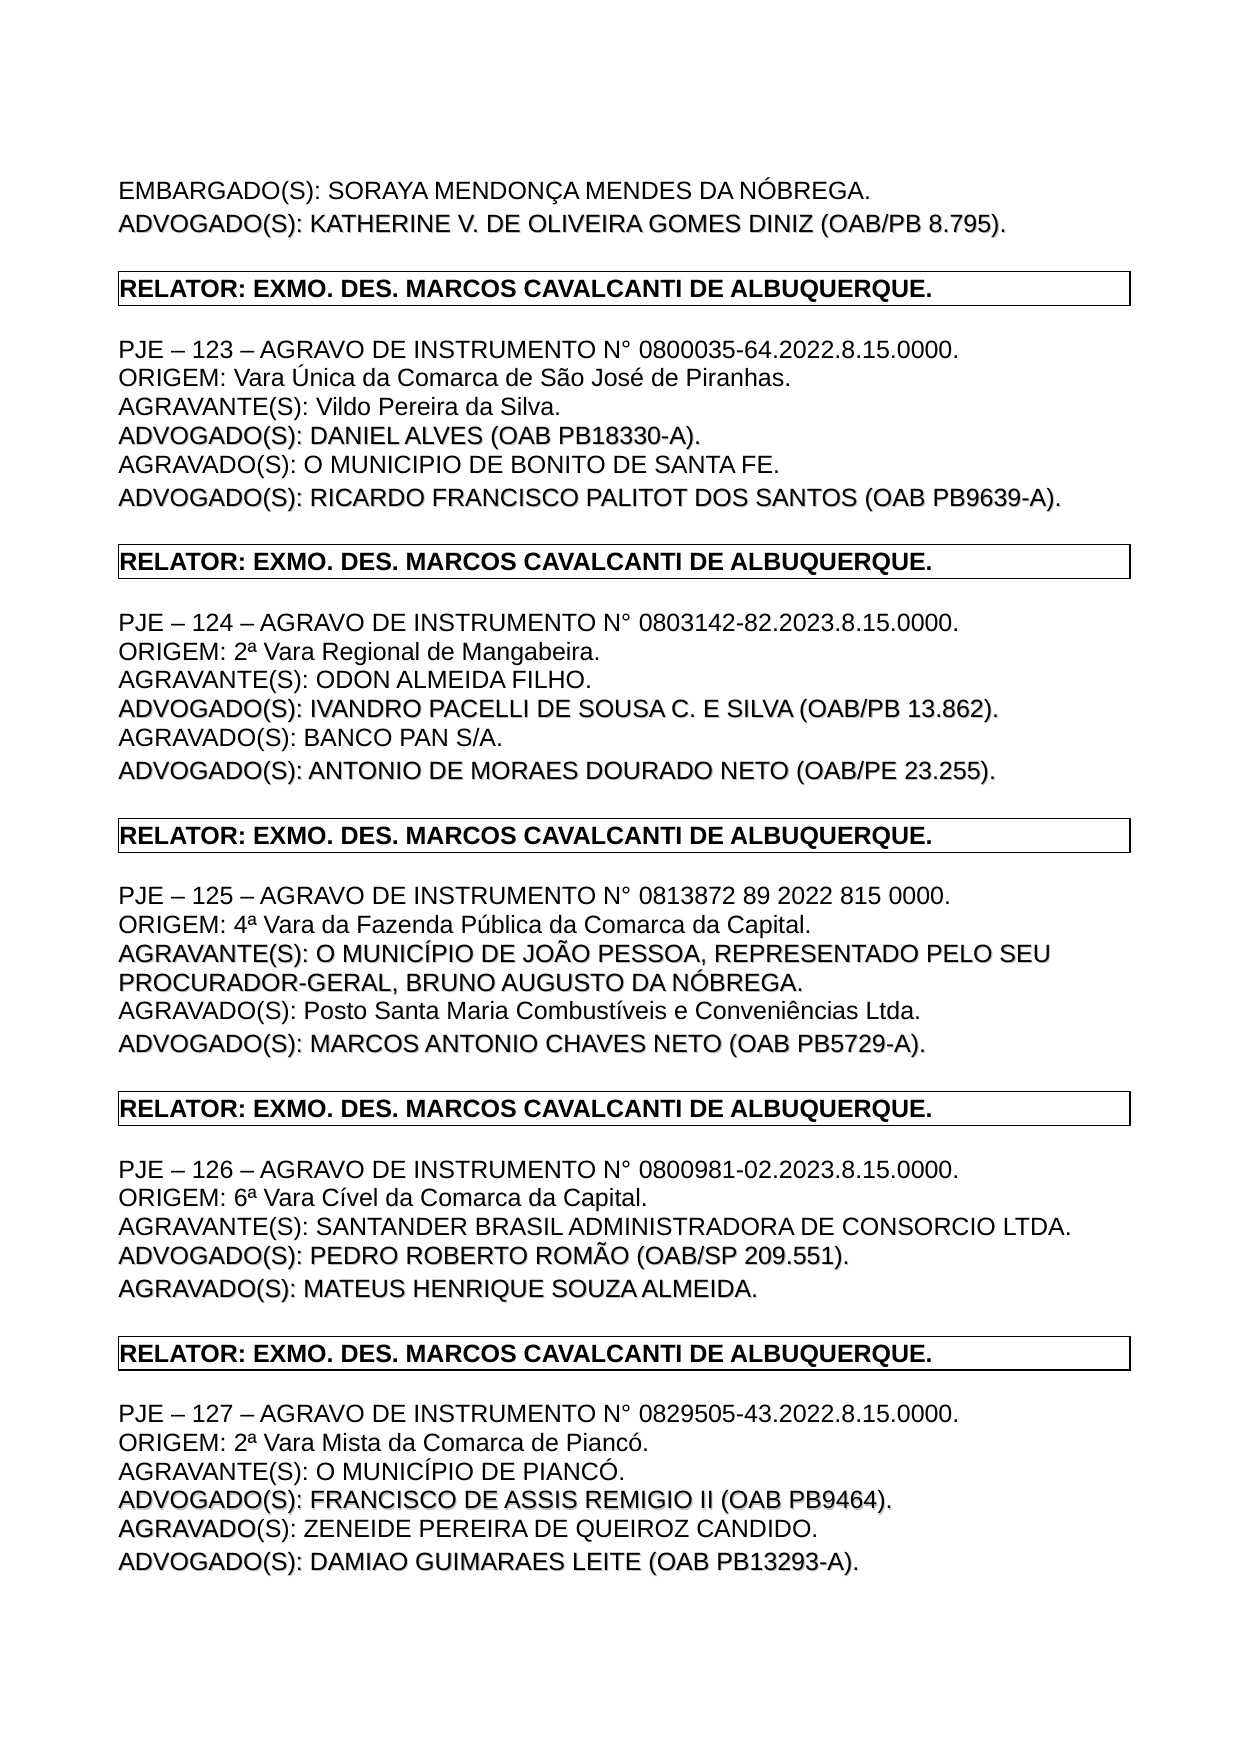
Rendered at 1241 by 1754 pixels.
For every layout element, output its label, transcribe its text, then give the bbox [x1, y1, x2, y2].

text PJE – 126 – AGRAVO DE INSTRUMENTO N° 0800981-02.2023.8.15.0000. [118, 1155, 1122, 1183]
text ADVOGADO(S): DANIEL ALVES (OAB PB18330-A). [118, 421, 1122, 450]
text EMBARGADO(S): SORAYA MENDONÇA MENDES DA NÓBREGA. [118, 176, 1122, 205]
text AGRAVANTE(S): SANTANDER BRASIL ADMINISTRADORA DE CONSORCIO LTDA. [118, 1212, 1122, 1241]
text RELATOR: EXMO. DES. MARCOS CAVALCANTI DE ALBUQUERQUE. [119, 272, 1129, 305]
text RELATOR: EXMO. DES. MARCOS CAVALCANTI DE ALBUQUERQUE. [119, 1092, 1129, 1125]
text ADVOGADO(S): PEDRO ROBERTO ROMÃO (OAB/SP 209.551). [118, 1241, 1122, 1270]
text ORIGEM: 2ª Vara Regional de Mangabeira. [118, 637, 1122, 666]
text ORIGEM: 2ª Vara Mista da Comarca de Piancó. [118, 1428, 1122, 1457]
text AGRAVANTE(S): ODON ALMEIDA FILHO. [118, 666, 1122, 694]
text ORIGEM: 4ª Vara da Fazenda Pública da Comarca da Capital. [118, 910, 1122, 939]
text ADVOGADO(S): RICARDO FRANCISCO PALITOT DOS SANTOS (OAB PB9639-A). [118, 483, 1131, 511]
text ADVOGADO(S): KATHERINE V. DE OLIVEIRA GOMES DINIZ (OAB/PB 8.795). [118, 209, 1131, 238]
text PJE – 123 – AGRAVO DE INSTRUMENTO N° 0800035-64.2022.8.15.0000. [118, 335, 1122, 363]
text AGRAVADO(S): O MUNICIPIO DE BONITO DE SANTA FE. [118, 450, 1122, 478]
text RELATOR: EXMO. DES. MARCOS CAVALCANTI DE ALBUQUERQUE. [119, 545, 1129, 578]
text PJE – 127 – AGRAVO DE INSTRUMENTO N° 0829505-43.2022.8.15.0000. [118, 1399, 1122, 1428]
text PJE – 125 – AGRAVO DE INSTRUMENTO N° 0813872 89 2022 815 0000. [118, 881, 1122, 910]
text ADVOGADO(S): IVANDRO PACELLI DE SOUSA C. E SILVA (OAB/PB 13.862). [118, 694, 1122, 723]
text ADVOGADO(S): DAMIAO GUIMARAES LEITE (OAB PB13293-A). [118, 1547, 1131, 1576]
text AGRAVANTE(S): O MUNICÍPIO DE PIANCÓ. [118, 1457, 1122, 1486]
text AGRAVANTE(S): O MUNICÍPIO DE JOÃO PESSOA, REPRESENTADO PELO SEU PROCURADOR-GERAL, BRUNO AUGUSTO DA NÓBREGA. [118, 939, 1122, 996]
text AGRAVADO(S): ZENEIDE PEREIRA DE QUEIROZ CANDIDO. [118, 1514, 1122, 1543]
text PJE – 124 – AGRAVO DE INSTRUMENTO N° 0803142-82.2023.8.15.0000. [118, 608, 1122, 637]
text AGRAVANTE(S): Vildo Pereira da Silva. [118, 392, 1122, 421]
text AGRAVADO(S): BANCO PAN S/A. [118, 723, 1122, 752]
text ADVOGADO(S): FRANCISCO DE ASSIS REMIGIO II (OAB PB9464). [118, 1486, 1122, 1514]
text AGRAVADO(S): MATEUS HENRIQUE SOUZA ALMEIDA. [118, 1274, 1131, 1303]
text ORIGEM: 6ª Vara Cível da Comarca da Capital. [118, 1183, 1122, 1212]
text RELATOR: EXMO. DES. MARCOS CAVALCANTI DE ALBUQUERQUE. [119, 819, 1129, 852]
text AGRAVADO(S): Posto Santa Maria Combustíveis e Conveniências Ltda. [118, 996, 1122, 1025]
text RELATOR: EXMO. DES. MARCOS CAVALCANTI DE ALBUQUERQUE. [119, 1337, 1129, 1369]
text ADVOGADO(S): ANTONIO DE MORAES DOURADO NETO (OAB/PE 23.255). [118, 756, 1131, 785]
text ORIGEM: Vara Única da Comarca de São José de Piranhas. [118, 363, 1122, 392]
text ADVOGADO(S): MARCOS ANTONIO CHAVES NETO (OAB PB5729-A). [118, 1029, 1131, 1058]
